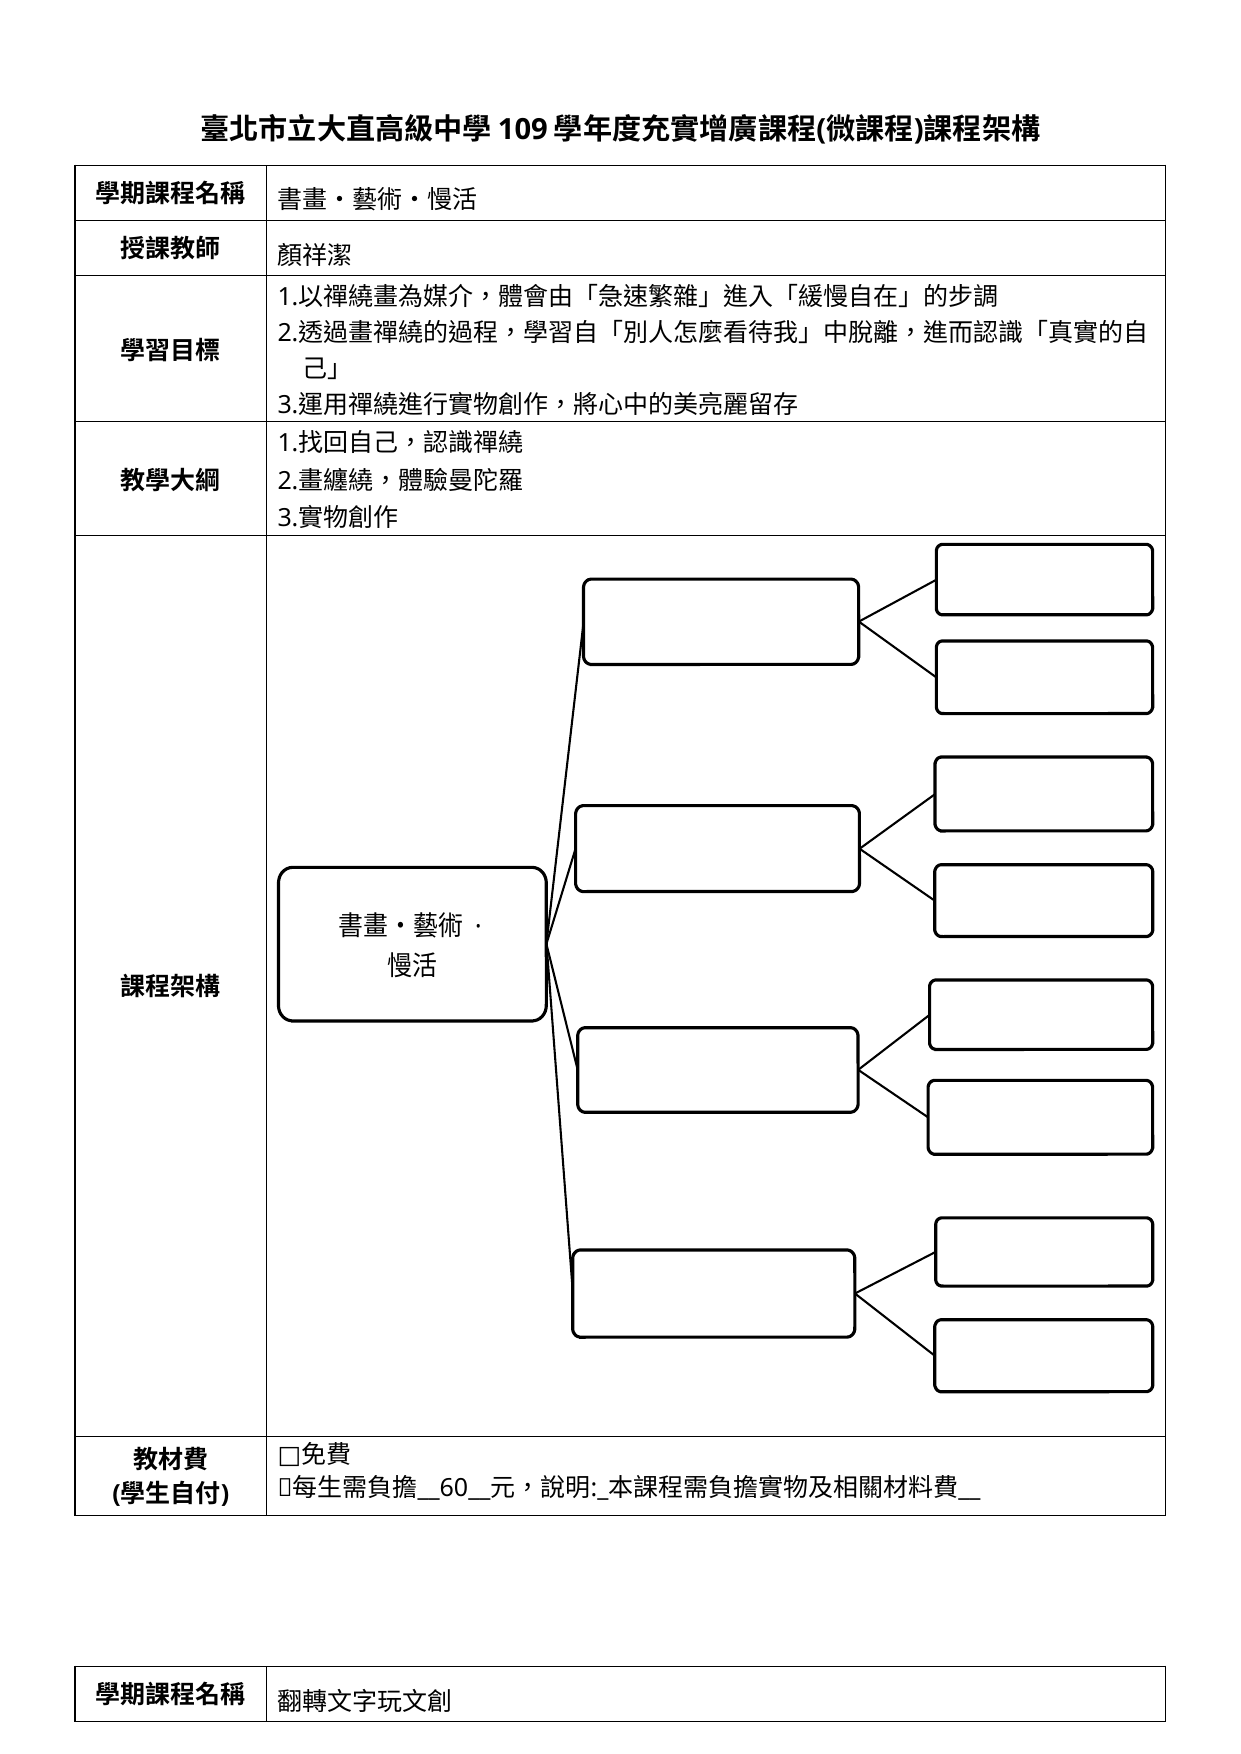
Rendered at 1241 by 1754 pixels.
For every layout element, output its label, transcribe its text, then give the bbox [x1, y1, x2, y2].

table_cell 教學大綱 [76, 422, 266, 534]
table_cell 教材費 (學生自付) [76, 1437, 266, 1514]
table_cell 課程架構 [76, 536, 266, 1436]
table_cell 1.以禪繞畫為媒介，體會由「急速繁雜」進入「緩慢自在」的步調 2.透過畫禪繞的過程，學習自「別人怎麼看待我」中脫離，進而認識「真實的自 己」 3.運用禪繞進行實物創作，將心中的美亮麗留存 [267, 276, 1165, 421]
table_cell 授課教師 [76, 221, 266, 275]
table_header 翻轉文字玩文創 [267, 1667, 1165, 1721]
table_cell [267, 536, 1165, 1436]
table_header 學期課程名稱 [76, 166, 266, 220]
table_header 書畫・藝術・慢活 [267, 166, 1165, 220]
text 臺北市立大直高級中學109學年度充實增廣課程(微課程)課程架構 [75, 89, 1165, 164]
table_cell □免費 每生需負擔__60__元，說明:_本課程需負擔實物及相關材料費__ [267, 1437, 1165, 1514]
table_cell 1.找回自己，認識禪繞 2.畫纏繞，體驗曼陀羅 3.實物創作 [267, 422, 1165, 534]
table_cell 學習目標 [76, 276, 266, 421]
table_header 學期課程名稱 [76, 1667, 266, 1721]
table_cell 顏祥潔 [267, 221, 1165, 275]
